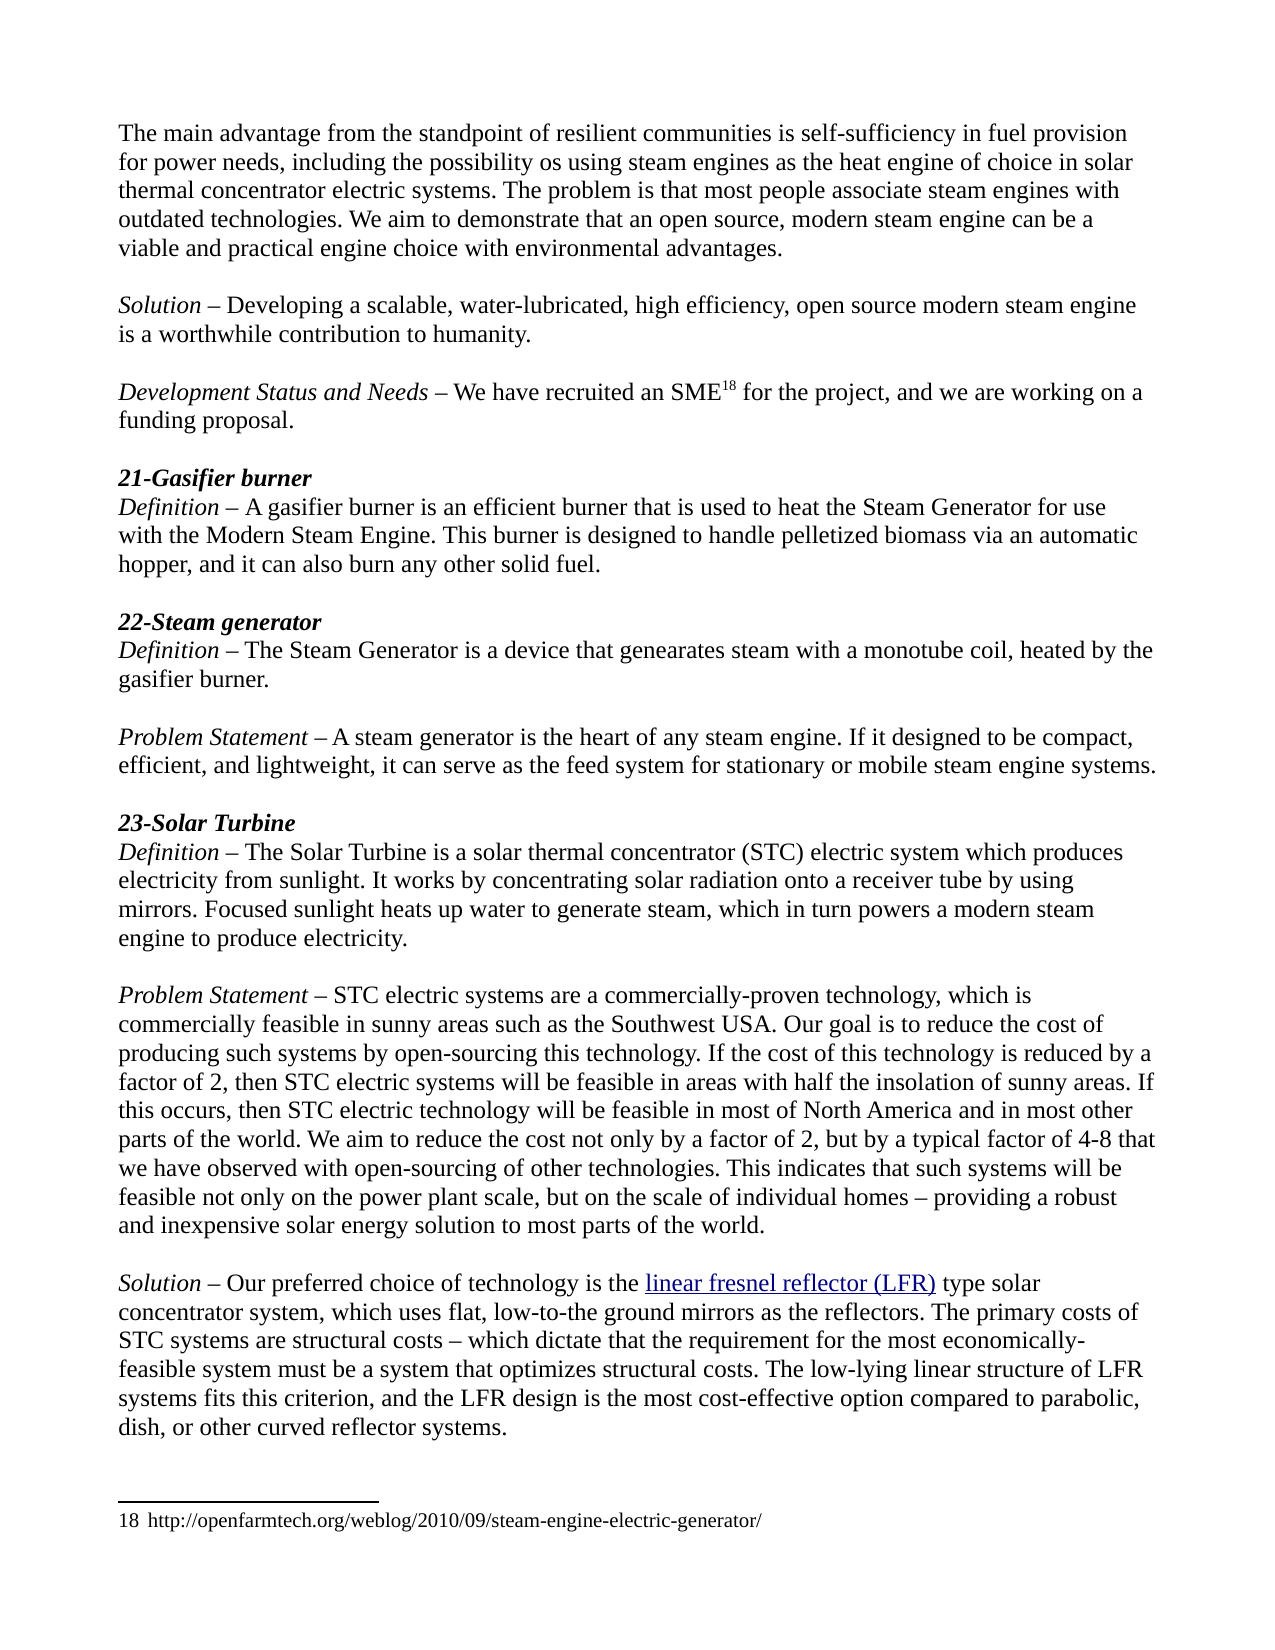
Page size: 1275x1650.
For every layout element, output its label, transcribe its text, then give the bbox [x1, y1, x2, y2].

text 21-Gasifier burner [118, 463, 1157, 492]
text http://openfarmtech.org/weblog/2010/09/steam-engine-electric-generator/ [118, 1508, 1157, 1532]
text Definition – The Steam Generator is a device that genearates steam with a monotube coil, heated by the gasifier burner. [118, 636, 1157, 693]
text Definition – A gasifier burner is an efficient burner that is used to heat the Steam Generator for use with the Modern Steam Engine. This burner is designed to handle pelletized biomass via an automatic hopper, and it can also burn any other solid fuel. [118, 492, 1157, 578]
text Problem Statement – STC electric systems are a commercially-proven technology, which is commercially feasible in sunny areas such as the Southwest USA. Our goal is to reduce the cost of producing such systems by open-sourcing this technology. If the cost of this technology is reduced by a factor of 2, then STC electric systems will be feasible in areas with half the insolation of sunny areas. If this occurs, then STC electric technology will be feasible in most of North America and in most other parts of the world. We aim to reduce the cost not only by a factor of 2, but by a typical factor of 4-8 that we have observed with open-sourcing of other technologies. This indicates that such systems will be feasible not only on the power plant scale, but on the scale of individual homes – providing a robust and inexpensive solar energy solution to most parts of the world. [118, 981, 1157, 1239]
text The main advantage from the standpoint of resilient communities is self-sufficiency in fuel provision for power needs, including the possibility os using steam engines as the heat engine of choice in solar thermal concentrator electric systems. The problem is that most people associate steam engines with outdated technologies. We aim to demonstrate that an open source, modern steam engine can be a viable and practical engine choice with environmental advantages. [118, 118, 1157, 262]
text 23-Solar Turbine [118, 808, 1157, 837]
text Solution – Our preferred choice of technology is the linear fresnel reflector (LFR) type solar concentrator system, which uses flat, low-to-the ground mirrors as the reflectors. The primary costs of STC systems are structural costs – which dictate that the requirement for the most economically-feasible system must be a system that optimizes structural costs. The low-lying linear structure of LFR systems fits this criterion, and the LFR design is the most cost-effective option compared to parabolic, dish, or other curved reflector systems. [118, 1268, 1157, 1441]
text Solution – Developing a scalable, water-lubricated, high efficiency, open source modern steam engine is a worthwhile contribution to humanity. [118, 291, 1157, 348]
text Development Status and Needs – We have recruited an SME for the project, and we are working on a funding proposal. [118, 377, 1157, 434]
text 22-Steam generator [118, 607, 1157, 636]
text Problem Statement – A steam generator is the heart of any steam engine. If it designed to be compact, efficient, and lightweight, it can serve as the feed system for stationary or mobile steam engine systems. [118, 722, 1157, 779]
text Definition – The Solar Turbine is a solar thermal concentrator (STC) electric system which produces electricity from sunlight. It works by concentrating solar radiation onto a receiver tube by using mirrors. Focused sunlight heats up water to generate steam, which in turn powers a modern steam engine to produce electricity. [118, 837, 1157, 952]
